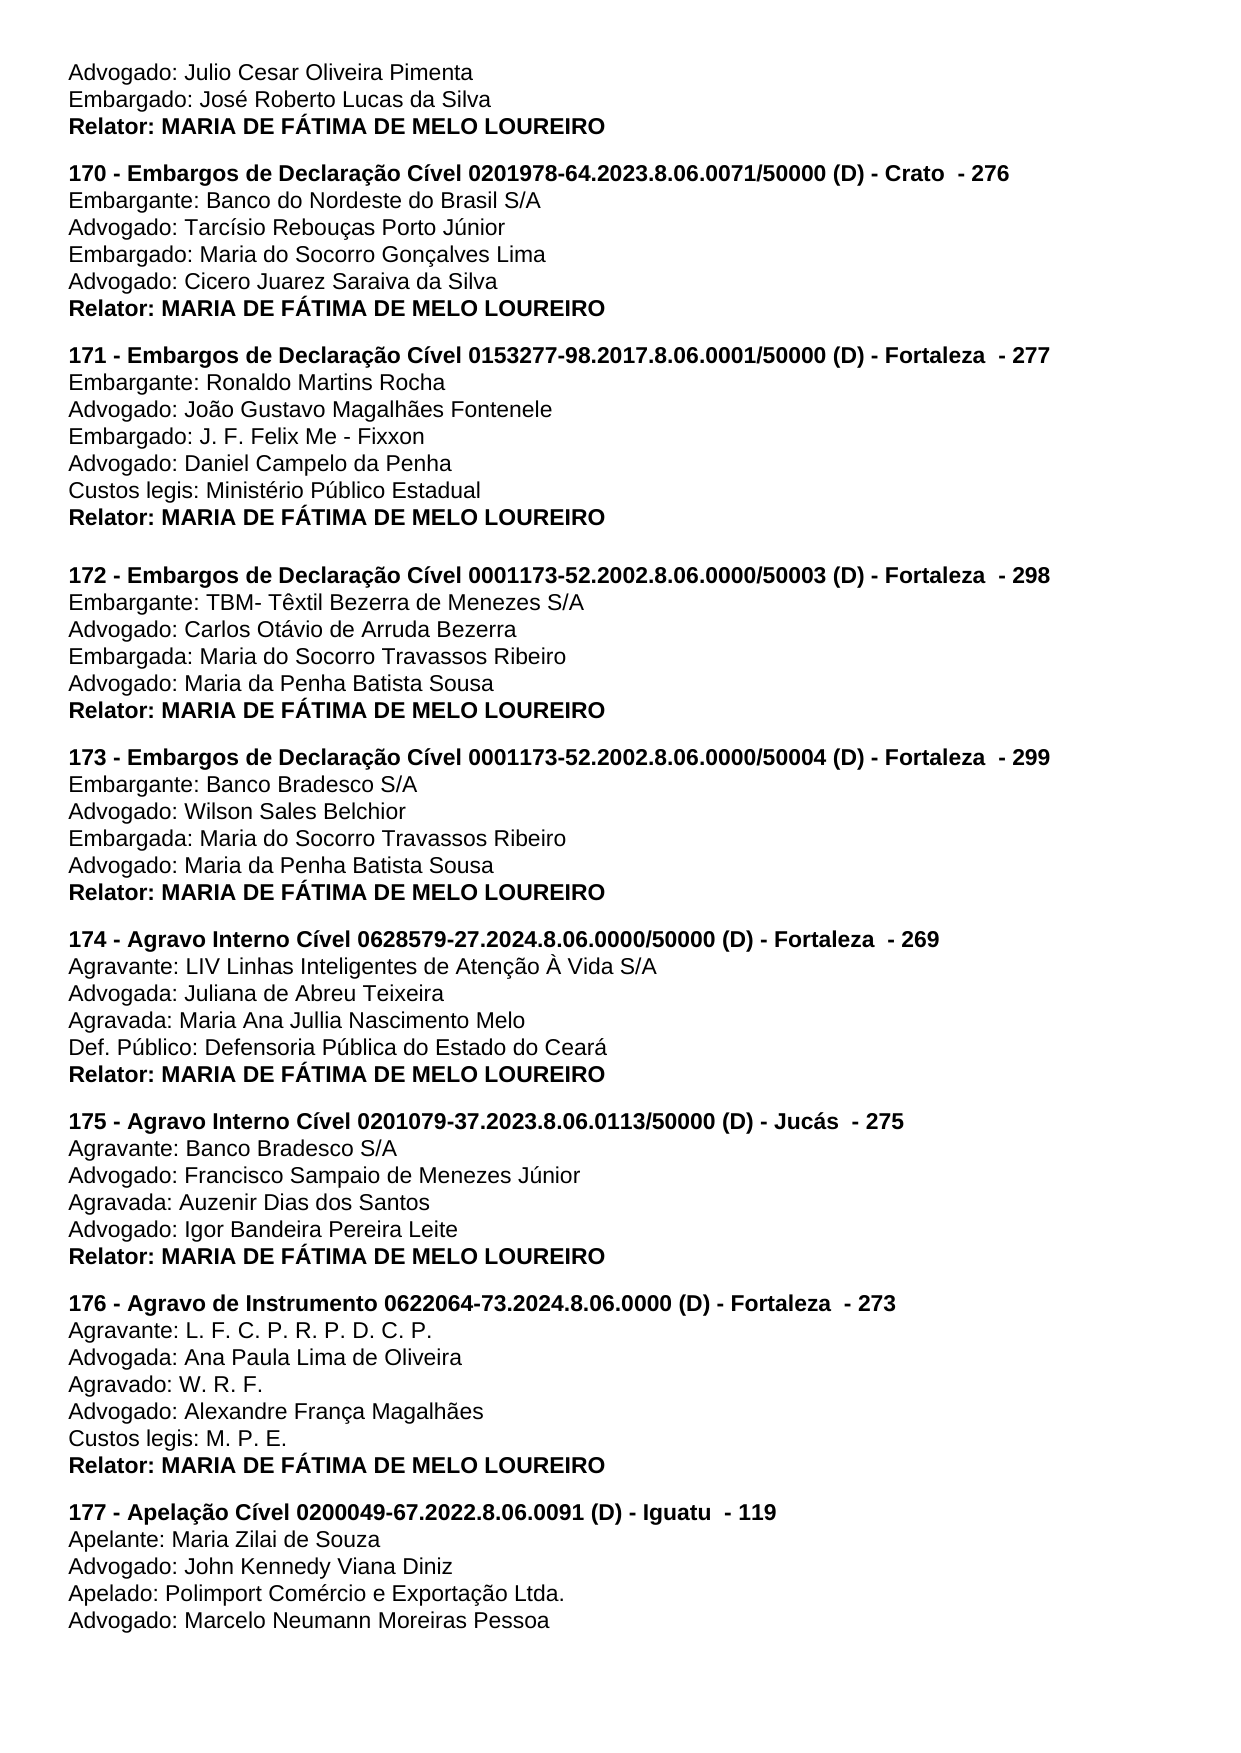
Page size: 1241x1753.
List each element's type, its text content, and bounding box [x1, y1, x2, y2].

text Embargado: José Roberto Lucas da Silva [62, 86, 1181, 112]
text 176 - Agravo de Instrumento 0622064-73.2024.8.06.0000 (D) - Fortaleza - 273 [62, 1290, 1181, 1317]
text Advogado: Marcelo Neumann Moreiras Pessoa [62, 1607, 1181, 1633]
text Embargado: Maria do Socorro Gonçalves Lima [62, 241, 1181, 267]
text 172 - Embargos de Declaração Cível 0001173-52.2002.8.06.0000/50003 (D) - Fortaleza - 298 [62, 562, 1181, 589]
text Relator: MARIA DE FÁTIMA DE MELO LOUREIRO [62, 113, 1181, 139]
text Embargada: Maria do Socorro Travassos Ribeiro [62, 643, 1181, 670]
text Agravada: Maria Ana Jullia Nascimento Melo [62, 1007, 1181, 1034]
text Advogado: Maria da Penha Batista Sousa [62, 670, 1181, 697]
text Embargante: Ronaldo Martins Rocha [62, 369, 1181, 395]
text Embargada: Maria do Socorro Travassos Ribeiro [62, 825, 1181, 852]
text Relator: MARIA DE FÁTIMA DE MELO LOUREIRO [62, 1452, 1181, 1478]
text Embargante: TBM- Têxtil Bezerra de Menezes S/A [62, 589, 1181, 616]
text Def. Público: Defensoria Pública do Estado do Ceará [62, 1034, 1181, 1061]
text Apelante: Maria Zilai de Souza [62, 1526, 1181, 1553]
text Advogada: Ana Paula Lima de Oliveira [62, 1344, 1181, 1371]
text 170 - Embargos de Declaração Cível 0201978-64.2023.8.06.0071/50000 (D) - Crato - 276 [62, 160, 1181, 186]
text Embargante: Banco Bradesco S/A [62, 771, 1181, 798]
text Custos legis: Ministério Público Estadual [62, 477, 1181, 503]
text Advogado: João Gustavo Magalhães Fontenele [62, 396, 1181, 422]
text Advogado: Tarcísio Rebouças Porto Júnior [62, 214, 1181, 240]
text Advogado: Igor Bandeira Pereira Leite [62, 1216, 1181, 1243]
text Advogado: Alexandre França Magalhães [62, 1398, 1181, 1424]
text 173 - Embargos de Declaração Cível 0001173-52.2002.8.06.0000/50004 (D) - Fortaleza - 299 [62, 744, 1181, 771]
text Embargado: J. F. Felix Me - Fixxon [62, 423, 1181, 449]
text Relator: MARIA DE FÁTIMA DE MELO LOUREIRO [62, 294, 1181, 321]
text Agravada: Auzenir Dias dos Santos [62, 1189, 1181, 1216]
text Agravante: Banco Bradesco S/A [62, 1135, 1181, 1162]
text Apelado: Polimport Comércio e Exportação Ltda. [62, 1580, 1181, 1607]
text Agravante: LIV Linhas Inteligentes de Atenção À Vida S/A [62, 953, 1181, 980]
text Agravante: L. F. C. P. R. P. D. C. P. [62, 1317, 1181, 1344]
text 177 - Apelação Cível 0200049-67.2022.8.06.0091 (D) - Iguatu - 119 [62, 1499, 1181, 1526]
text Advogado: John Kennedy Viana Diniz [62, 1553, 1181, 1579]
text Relator: MARIA DE FÁTIMA DE MELO LOUREIRO [62, 697, 1181, 724]
text Agravado: W. R. F. [62, 1371, 1181, 1398]
text Advogado: Francisco Sampaio de Menezes Júnior [62, 1162, 1181, 1189]
text Advogado: Carlos Otávio de Arruda Bezerra [62, 616, 1181, 643]
text Embargante: Banco do Nordeste do Brasil S/A [62, 187, 1181, 213]
text Relator: MARIA DE FÁTIMA DE MELO LOUREIRO [62, 503, 1181, 530]
text Custos legis: M. P. E. [62, 1425, 1181, 1452]
text Advogada: Juliana de Abreu Teixeira [62, 980, 1181, 1007]
text 174 - Agravo Interno Cível 0628579-27.2024.8.06.0000/50000 (D) - Fortaleza - 269 [62, 926, 1181, 953]
text Relator: MARIA DE FÁTIMA DE MELO LOUREIRO [62, 879, 1181, 906]
text Advogado: Cicero Juarez Saraiva da Silva [62, 268, 1181, 294]
text 175 - Agravo Interno Cível 0201079-37.2023.8.06.0113/50000 (D) - Jucás - 275 [62, 1108, 1181, 1135]
text Advogado: Maria da Penha Batista Sousa [62, 852, 1181, 879]
text Advogado: Julio Cesar Oliveira Pimenta [62, 59, 1181, 85]
text Advogado: Wilson Sales Belchior [62, 798, 1181, 825]
text Relator: MARIA DE FÁTIMA DE MELO LOUREIRO [62, 1061, 1181, 1088]
text 171 - Embargos de Declaração Cível 0153277-98.2017.8.06.0001/50000 (D) - Fortaleza - 277 [62, 342, 1181, 368]
text Relator: MARIA DE FÁTIMA DE MELO LOUREIRO [62, 1243, 1181, 1269]
text Advogado: Daniel Campelo da Penha [62, 449, 1181, 476]
